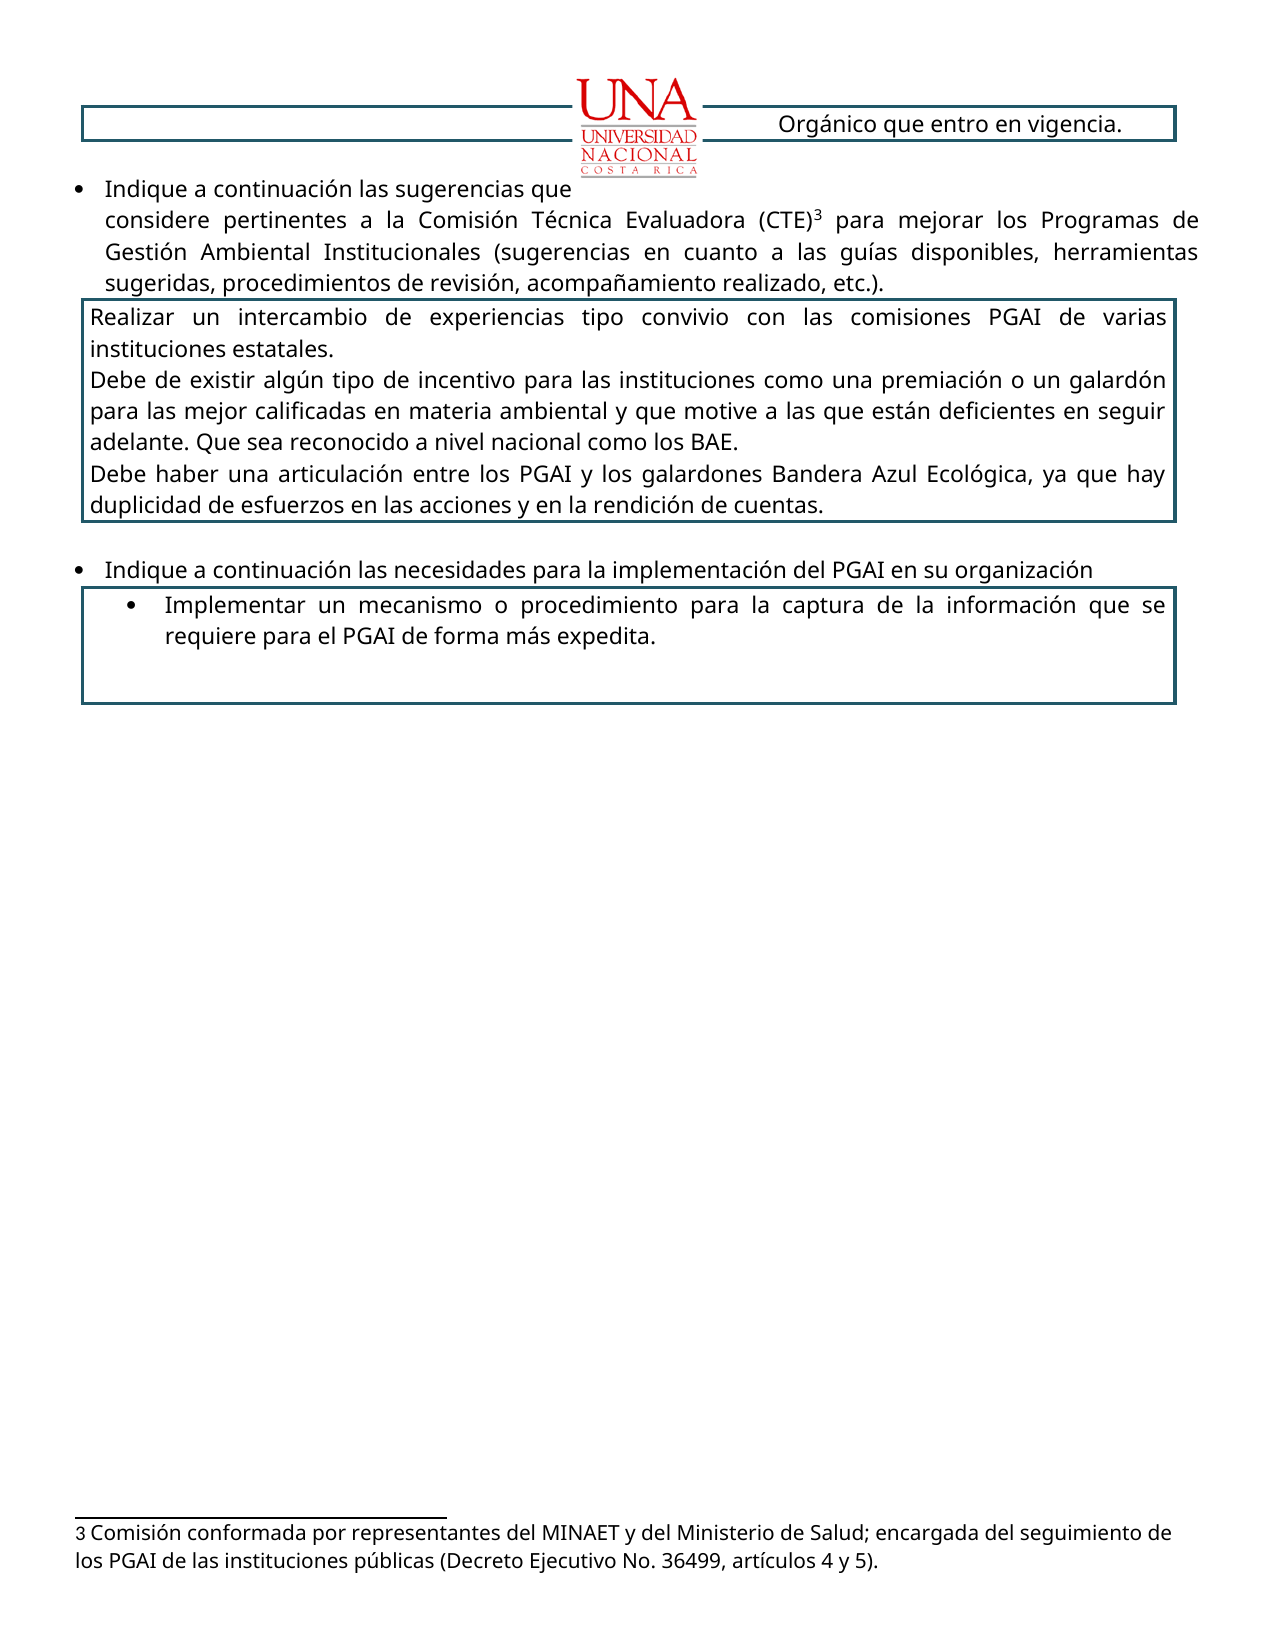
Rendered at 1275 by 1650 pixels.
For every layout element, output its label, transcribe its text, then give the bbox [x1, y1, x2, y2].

table_header Realizar un intercambio de experiencias tipo convivio con las comisiones PGAI de varias instituciones estatales. Debe de existir algún tipo de incentivo para las instituciones como una premiación o un galardón para las mejor calificadas en materia ambiental y que motive a las que están deficientes en seguir adelante. Que sea reconocido a nivel nacional como los BAE. Debe haber una articulación entre los PGAI y los galardones Bandera Azul Ecológica, ya que hay duplicidad de esfuerzos en las acciones y en la rendición de cuentas. [84, 301, 1173, 520]
table_header Implementar un mecanismo o procedimiento para la captura de la información que se requiere para el PGAI de forma más expedita. [84, 589, 1173, 702]
list Indique a continuación las necesidades para la implementación del PGAI en su organización [75, 554, 1200, 586]
table_header Orgánico que entro en vigencia. [703, 108, 1173, 139]
list Comisión conformada por representantes del MINAET y del Ministerio de Salud; encargada del seguimiento de los PGAI de las instituciones públicas (Decreto Ejecutivo No. 36499, artículos 4 y 5). [75, 1518, 1200, 1575]
list Indique a continuación las sugerencias que considere pertinentes a la Comisión Técnica Evaluadora (CTE) para mejorar los Programas de Gestión Ambiental Institucionales (sugerencias en cuanto a las guías disponibles, herramientas sugeridas, procedimientos de revisión, acompañamiento realizado, etc.). [75, 173, 1200, 298]
